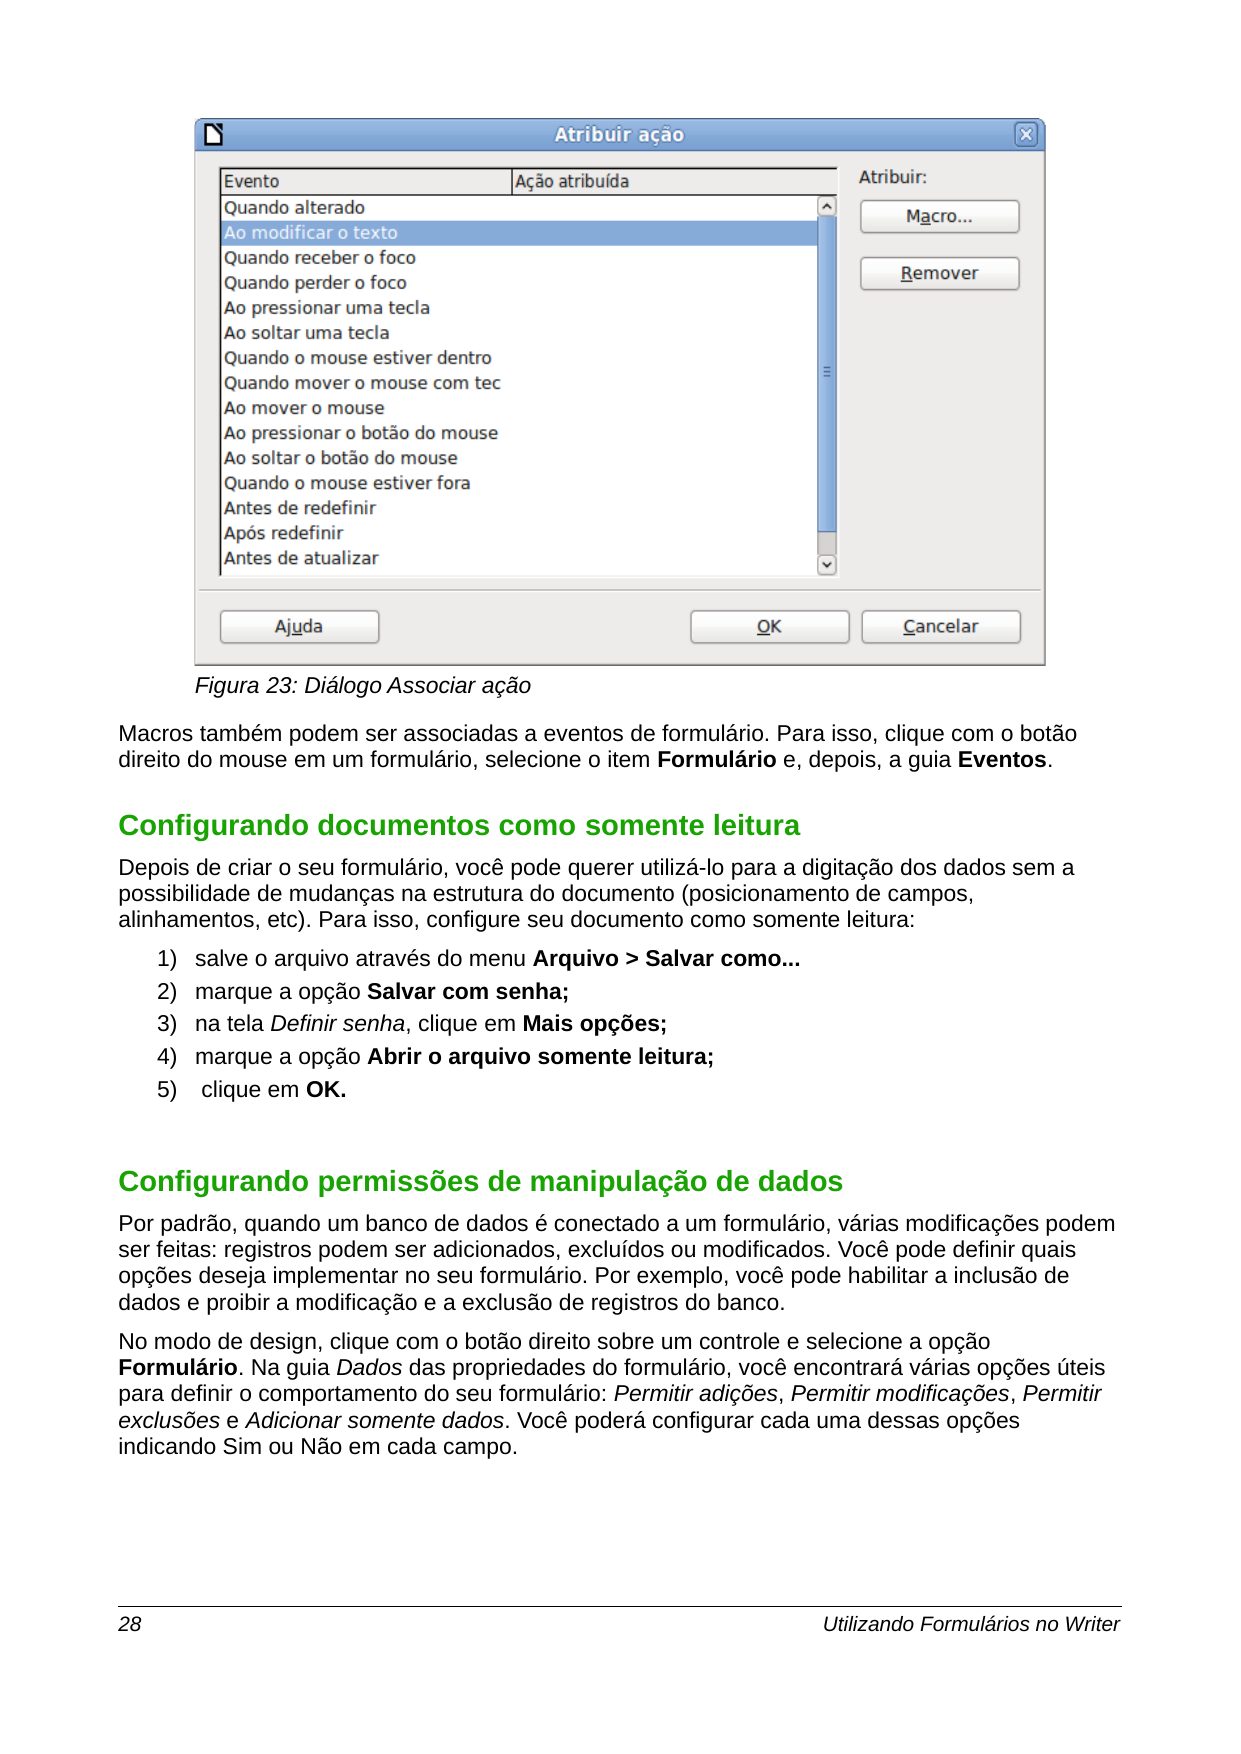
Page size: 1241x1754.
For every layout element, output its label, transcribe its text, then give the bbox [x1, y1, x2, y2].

text Macros também podem ser associadas a eventos de formulário. Para isso, clique com o botão direito do mouse em um formulário, selecione o item Formulário e, depois, a guia Eventos. [118, 719, 1122, 772]
text Por padrão, quando um banco de dados é conectado a um formulário, várias modificações podem ser feitas: registros podem ser adicionados, excluídos ou modificados. Você pode definir quais opções deseja implementar no seu formulário. Por exemplo, você pode habilitar a inclusão de dados e proibir a modificação e a exclusão de registros do banco. [118, 1210, 1122, 1315]
list salve o arquivo através do menu Arquivo > Salvar como... [177, 945, 1122, 972]
picture [194, 118, 1046, 666]
subtitle Configurando documentos como somente leitura [118, 808, 1122, 841]
text No modo de design, clique com o botão direito sobre um controle e selecione a opção Formulário. Na guia Dados das propriedades do formulário, você encontrará várias opções úteis para definir o comportamento do seu formulário: Permitir adições, Permitir modificações, Permitir exclusões e Adicionar somente dados. Você poderá configurar cada uma dessas opções indicando Sim ou Não em cada campo. [118, 1328, 1122, 1459]
list na tela Definir senha, clique em Mais opções; [177, 1010, 1122, 1037]
subtitle Configurando permissões de manipulação de dados [118, 1164, 1122, 1197]
text Depois de criar o seu formulário, você pode querer utilizá-lo para a digitação dos dados sem a possibilidade de mudanças na estrutura do documento (posicionamento de campos, alinhamentos, etc). Para isso, configure seu documento como somente leitura: [118, 854, 1122, 933]
text Figura 23: Diálogo Associar ação [194, 672, 1046, 698]
list marque a opção Salvar com senha; [177, 978, 1122, 1004]
list marque a opção Abrir o arquivo somente leitura; [177, 1043, 1122, 1069]
list clique em OK. [177, 1076, 1122, 1102]
